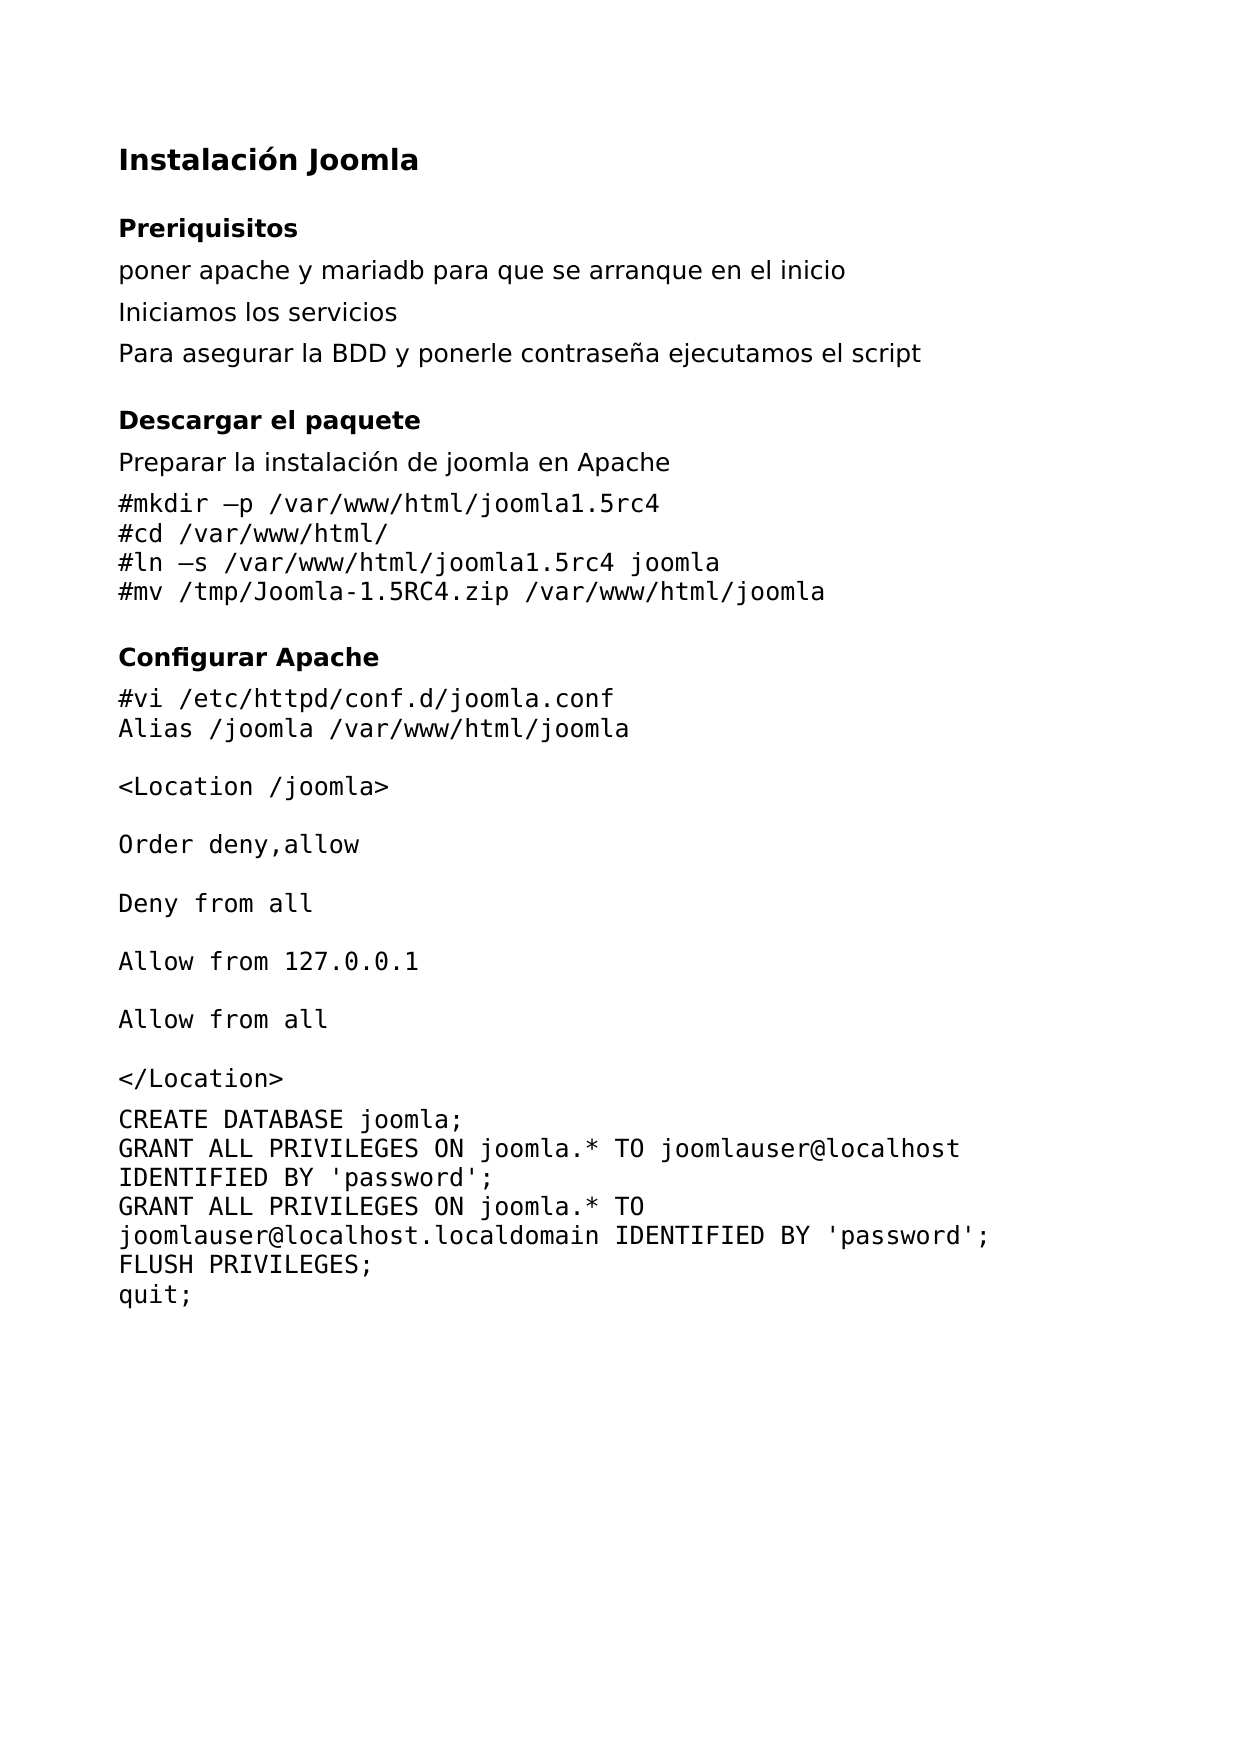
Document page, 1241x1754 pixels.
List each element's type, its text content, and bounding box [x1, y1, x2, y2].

text poner apache y mariadb para que se arranque en el inicio [118, 256, 1122, 285]
subtitle Configurar Apache [118, 643, 1122, 672]
subtitle Preriquisitos [118, 214, 1122, 244]
text #mkdir –p /var/www/html/joomla1.5rc4 #cd /var/www/html/ #ln –s /var/www/html/joomla1.5rc4 joomla #mv /tmp/Joomla-1.5RC4.zip /var/www/html/joomla [118, 489, 1122, 606]
text #vi /etc/httpd/conf.d/joomla.conf Alias /joomla /var/www/html/joomla <Location /joomla> Order deny,allow Deny from all Allow from 127.0.0.1 Allow from all </Location> [118, 685, 1122, 1093]
text Preparar la instalación de joomla en Apache [118, 448, 1122, 477]
subtitle Descargar el paquete [118, 406, 1122, 435]
text Para asegurar la BDD y ponerle contraseña ejecutamos el script [118, 339, 1122, 369]
subtitle Instalación Joomla [118, 143, 1122, 177]
text Iniciamos los servicios [118, 298, 1122, 327]
text CREATE DATABASE joomla; GRANT ALL PRIVILEGES ON joomla.* TO joomlauser@localhost IDENTIFIED BY 'password'; GRANT ALL PRIVILEGES ON joomla.* TO joomlauser@localhost.localdomain IDENTIFIED BY 'password'; FLUSH PRIVILEGES; quit; [118, 1105, 1122, 1309]
